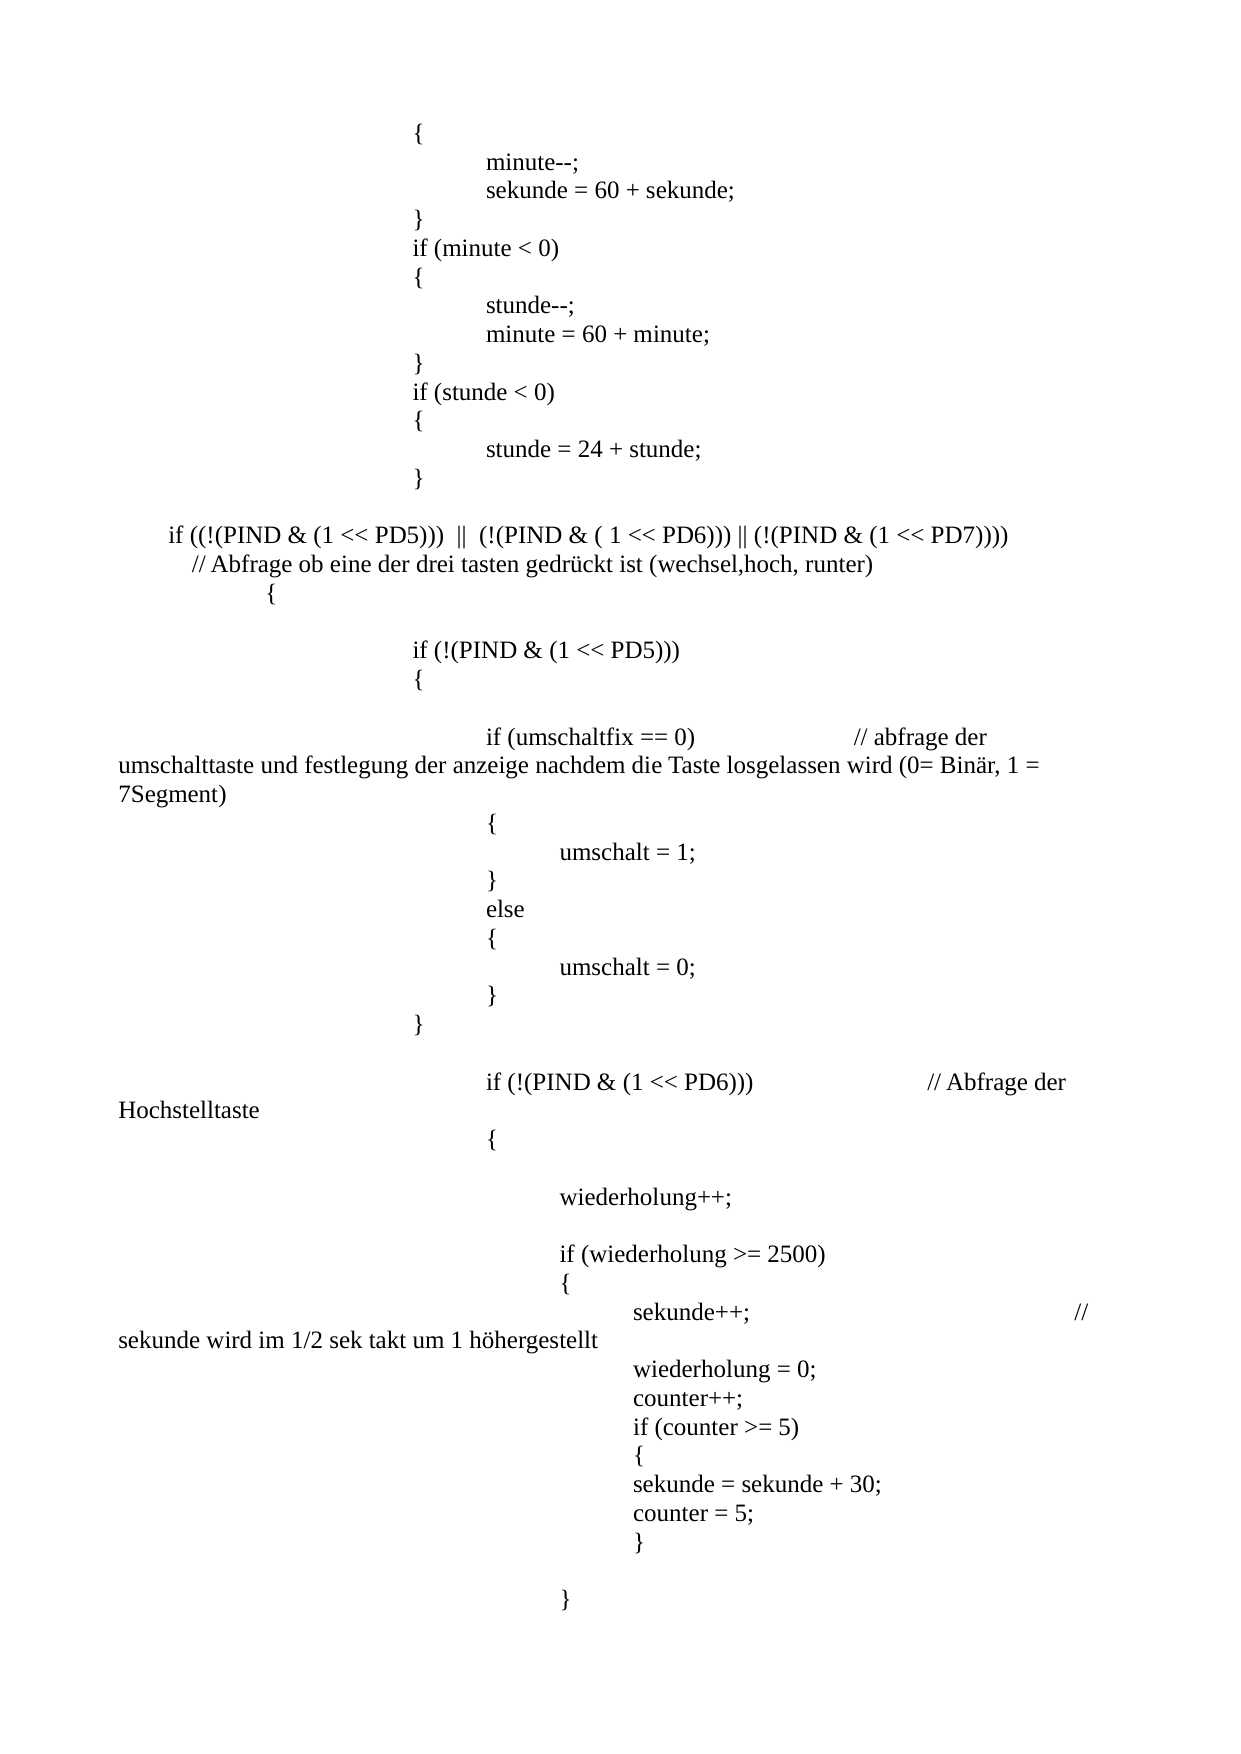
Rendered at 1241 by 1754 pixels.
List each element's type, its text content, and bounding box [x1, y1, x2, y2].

text umschalt = 1; [118, 837, 1122, 866]
text if (minute < 0) [118, 233, 1122, 262]
text counter++; [118, 1383, 1122, 1412]
text sekunde++; // sekunde wird im 1/2 sek takt um 1 höhergestellt [118, 1297, 1122, 1354]
text } [118, 1527, 1122, 1556]
text { [118, 118, 1122, 147]
text minute = 60 + minute; [118, 319, 1122, 348]
text { [118, 808, 1122, 837]
text stunde = 24 + stunde; [118, 434, 1122, 463]
text } [118, 204, 1122, 233]
text } [118, 866, 1122, 894]
text { [118, 406, 1122, 434]
text if (stunde < 0) [118, 377, 1122, 406]
text { [118, 1124, 1122, 1153]
text minute--; [118, 147, 1122, 176]
text } [118, 348, 1122, 377]
text else [118, 894, 1122, 923]
text sekunde = sekunde + 30; [118, 1469, 1122, 1498]
text { [118, 923, 1122, 952]
text } [118, 1584, 1122, 1613]
text if (umschaltfix == 0) // abfrage der umschalttaste und festlegung der anzeige nachdem die Taste losgelassen wird (0= Binär, 1 = 7Segment) [118, 722, 1122, 808]
text if ((!(PIND & (1 << PD5))) || (!(PIND & ( 1 << PD6))) || (!(PIND & (1 << PD7)))) // Abfrage ob eine der drei tasten gedrückt ist (wechsel,hoch, runter) [118, 521, 1122, 578]
text if (!(PIND & (1 << PD6))) // Abfrage der Hochstelltaste [118, 1067, 1122, 1124]
text { [118, 1441, 1122, 1469]
text { [118, 262, 1122, 291]
text sekunde = 60 + sekunde; [118, 176, 1122, 204]
text wiederholung = 0; [118, 1354, 1122, 1383]
text wiederholung++; [118, 1182, 1122, 1211]
text stunde--; [118, 291, 1122, 319]
text if (counter >= 5) [118, 1412, 1122, 1441]
text { [118, 1268, 1122, 1297]
text } [118, 463, 1122, 492]
text } [118, 981, 1122, 1009]
text if (!(PIND & (1 << PD5))) [118, 636, 1122, 664]
text { [118, 664, 1122, 693]
text } [118, 1009, 1122, 1038]
text if (wiederholung >= 2500) [118, 1239, 1122, 1268]
text { [118, 578, 1122, 607]
text umschalt = 0; [118, 952, 1122, 981]
text counter = 5; [118, 1498, 1122, 1527]
